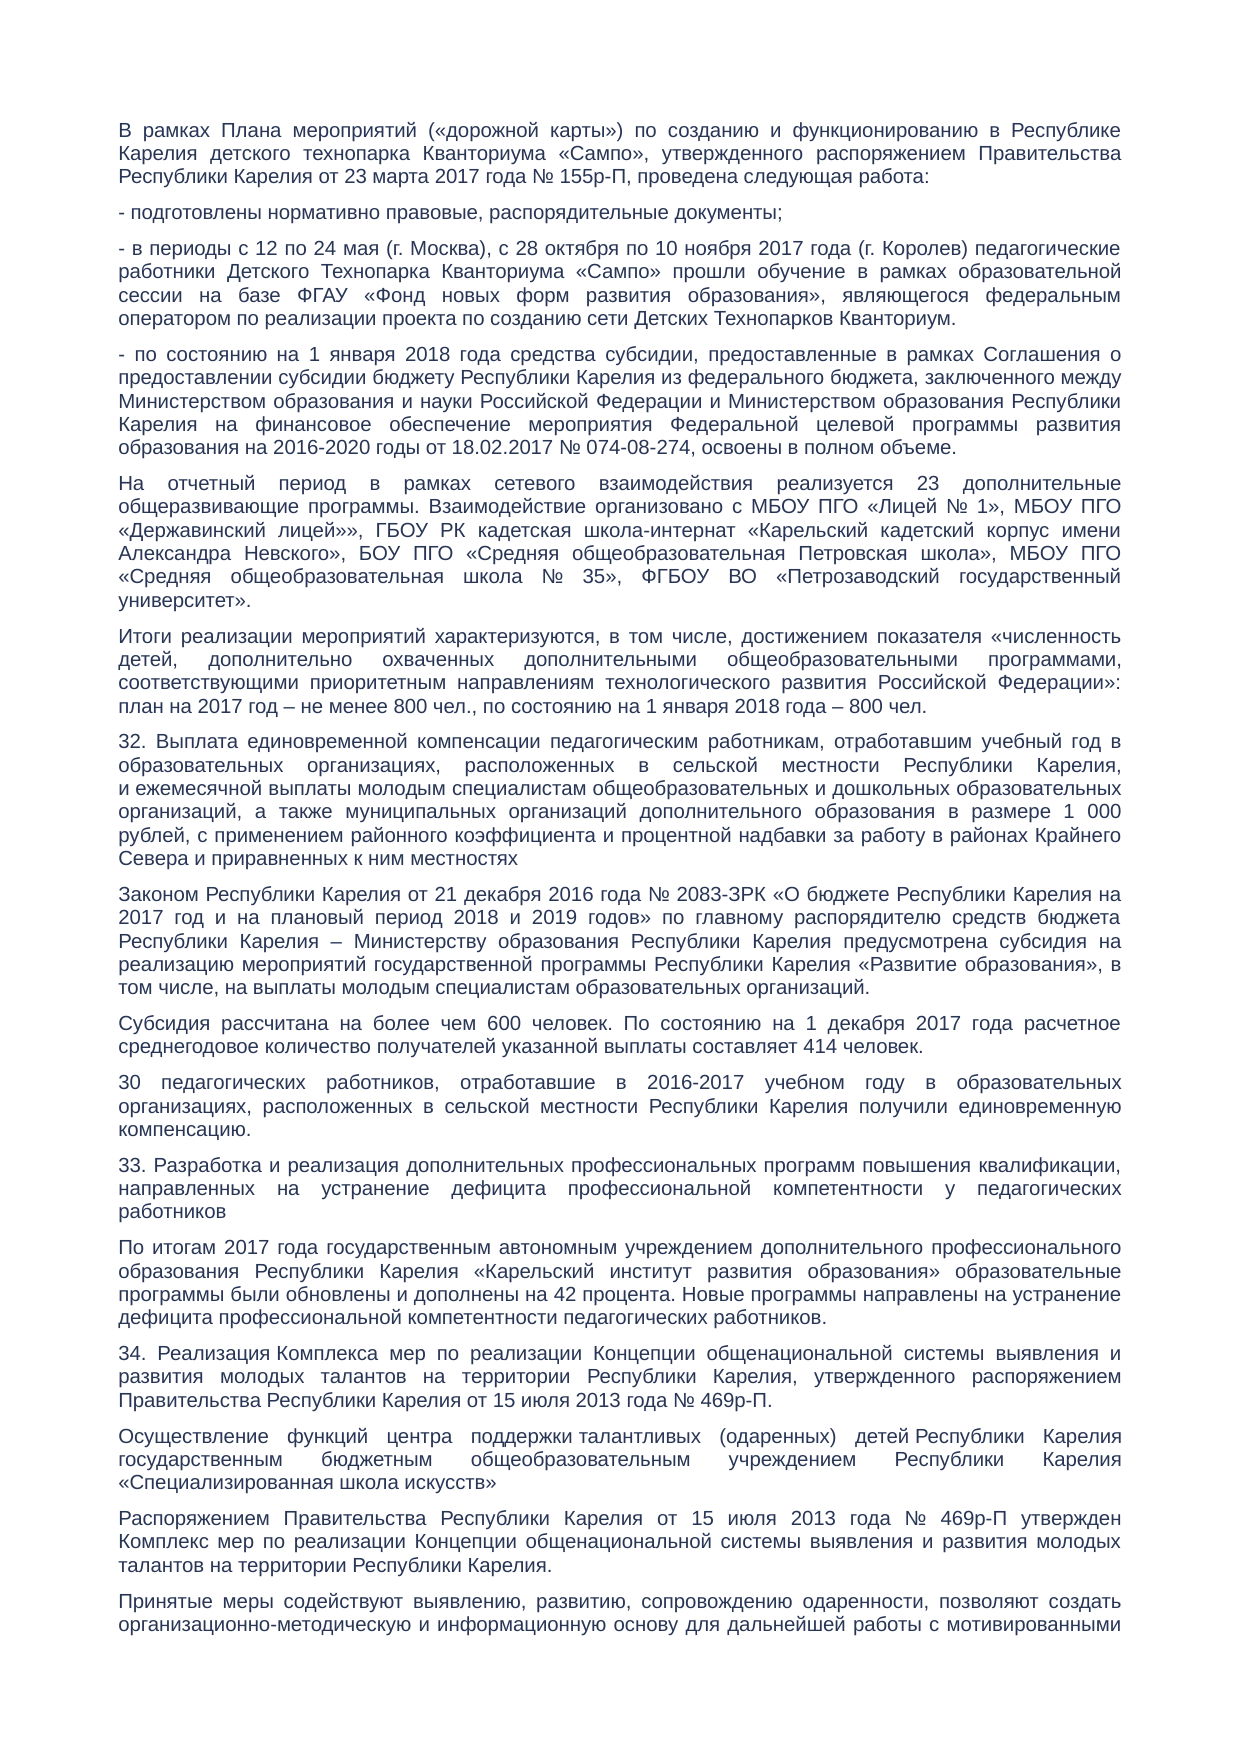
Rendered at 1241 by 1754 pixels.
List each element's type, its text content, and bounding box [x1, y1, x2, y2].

text Законом Республики Карелия от 21 декабря 2016 года № 2083-ЗРК «О бюджете Республики Карелия на 2017 год и на плановый период 2018 и 2019 годов» по главному распорядителю средств бюджета Республики Карелия – Министерству образования Республики Карелия предусмотрена субсидия на реализацию мероприятий государственной программы Республики Карелия «Развитие образования», в том числе, на выплаты молодым специалистам образовательных организаций. [118, 882, 1122, 999]
text 33. Разработка и реализация дополнительных профессиональных программ повышения квалификации, направленных на устранение дефицита профессиональной компетентности у педагогических работников [118, 1153, 1122, 1223]
text По итогам 2017 года государственным автономным учреждением дополнительного профессионального образования Республики Карелия «Карельский институт развития образования» образовательные программы были обновлены и дополнены на 42 процента. Новые программы направлены на устранение дефицита профессиональной компетентности педагогических работников. [118, 1236, 1122, 1329]
text - по состоянию на 1 января 2018 года средства субсидии, предоставленные в рамках Соглашения о предоставлении субсидии бюджету Республики Карелия из федерального бюджета, заключенного между Министерством образования и науки Российской Федерации и Министерством образования Республики Карелия на финансовое обеспечение мероприятия Федеральной целевой программы развития образования на 2016-2020 годы от 18.02.2017 № 074-08-274, освоены в полном объеме. [118, 342, 1122, 459]
text - подготовлены нормативно правовые, распорядительные документы; [118, 201, 1122, 224]
text Принятые меры содействуют выявлению, развитию, сопровождению одаренности, позволяют создать организационно-методическую и информационную основу для дальнейшей работы с мотивированными [118, 1589, 1122, 1636]
text На отчетный период в рамках сетевого взаимодействия реализуется 23 дополнительные общеразвивающие программы. Взаимодействие организовано с МБОУ ПГО «Лицей № 1», МБОУ ПГО «Державинский лицей»», ГБОУ РК кадетская школа-интернат «Карельский кадетский корпус имени Александра Невского», БОУ ПГО «Средняя общеобразовательная Петровская школа», МБОУ ПГО «Средняя общеобразовательная школа № 35», ФГБОУ ВО «Петрозаводский государственный университет». [118, 471, 1122, 611]
text В рамках Плана мероприятий («дорожной карты») по созданию и функционированию в Республике Карелия детского технопарка Кванториума «Сампо», утвержденного распоряжением Правительства Республики Карелия от 23 марта 2017 года № 155р-П, проведена следующая работа: [118, 118, 1122, 188]
text Осуществление функций центра поддержки талантливых (одаренных) детей Республики Карелия государственным бюджетным общеобразовательным учреждением Республики Карелия «Специализированная школа искусств» [118, 1424, 1122, 1494]
text Распоряжением Правительства Республики Карелия от 15 июля 2013 года № 469р-П утвержден Комплекс мер по реализации Концепции общенациональной системы выявления и развития молодых талантов на территории Республики Карелия. [118, 1506, 1122, 1576]
text Итоги реализации мероприятий характеризуются, в том числе, достижением показателя «численность детей, дополнительно охваченных дополнительными общеобразовательными программами, соответствующими приоритетным направлениям технологического развития Российской Федерации»: план на 2017 год – не менее 800 чел., по состоянию на 1 января 2018 года – 800 чел. [118, 624, 1122, 717]
text 30 педагогических работников, отработавшие в 2016-2017 учебном году в образовательных организациях, расположенных в сельской местности Республики Карелия получили единовременную компенсацию. [118, 1071, 1122, 1141]
text 34. Реализация Комплекса мер по реализации Концепции общенациональной системы выявления и развития молодых талантов на территории Республики Карелия, утвержденного распоряжением Правительства Республики Карелия от 15 июля 2013 года № 469р-П. [118, 1341, 1122, 1411]
text Субсидия рассчитана на более чем 600 человек. По состоянию на 1 декабря 2017 года расчетное среднегодовое количество получателей указанной выплаты составляет 414 человек. [118, 1011, 1122, 1058]
text - в периоды с 12 по 24 мая (г. Москва), с 28 октября по 10 ноября 2017 года (г. Королев) педагогические работники Детского Технопарка Кванториума «Сампо» прошли обучение в рамках образовательной сессии на базе ФГАУ «Фонд новых форм развития образования», являющегося федеральным оператором по реализации проекта по созданию сети Детских Технопарков Кванториум. [118, 236, 1122, 330]
text 32. Выплата единовременной компенсации педагогическим работникам, отработавшим учебный год в образовательных организациях, расположенных в сельской местности Республики Карелия, и ежемесячной выплаты молодым специалистам общеобразовательных и дошкольных образовательных организаций, а также муниципальных организаций дополнительного образования в размере 1 000 рублей, с применением районного коэффициента и процентной надбавки за работу в районах Крайнего Севера и приравненных к ним местностях [118, 730, 1122, 870]
